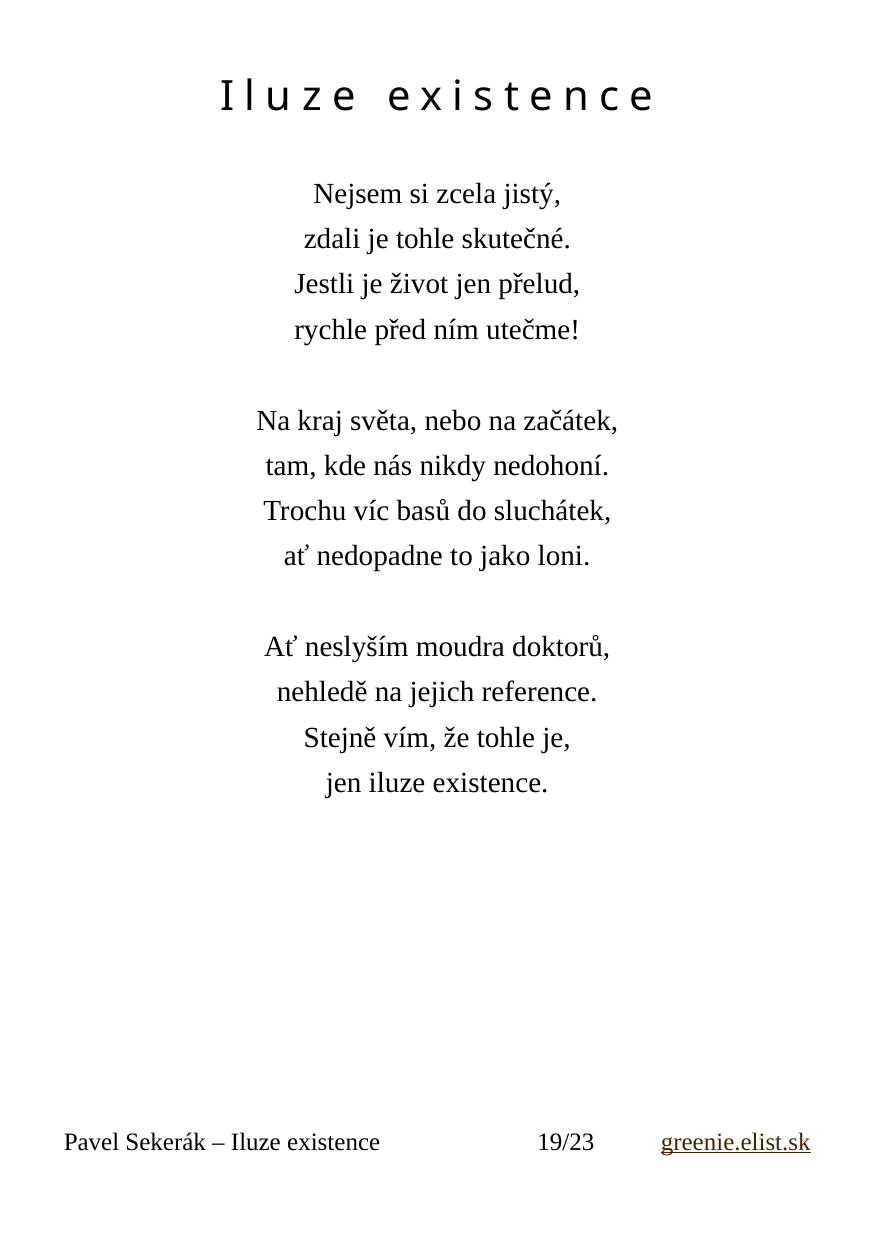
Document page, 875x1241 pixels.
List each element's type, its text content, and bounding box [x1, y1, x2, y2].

text Stejně vím, že tohle je, [41, 720, 833, 753]
text Ať neslyším moudra doktorů, [41, 629, 833, 663]
text zdali je tohle skutečné. [41, 221, 833, 255]
text tam, kde nás nikdy nedohoní. [41, 448, 833, 481]
text nehledě na jejich reference. [41, 674, 833, 708]
text Trochu víc basů do sluchátek, [41, 493, 833, 527]
subtitle Iluze existence [41, 66, 833, 123]
text Jestli je život jen přelud, [41, 267, 833, 300]
text Nejsem si zcela jistý, [41, 176, 833, 209]
text Na kraj světa, nebo na začátek, [41, 403, 833, 436]
text jen iluze existence. [41, 765, 833, 799]
text ať nedopadne to jako loni. [41, 538, 833, 572]
text rychle před ním utečme! [41, 312, 833, 346]
